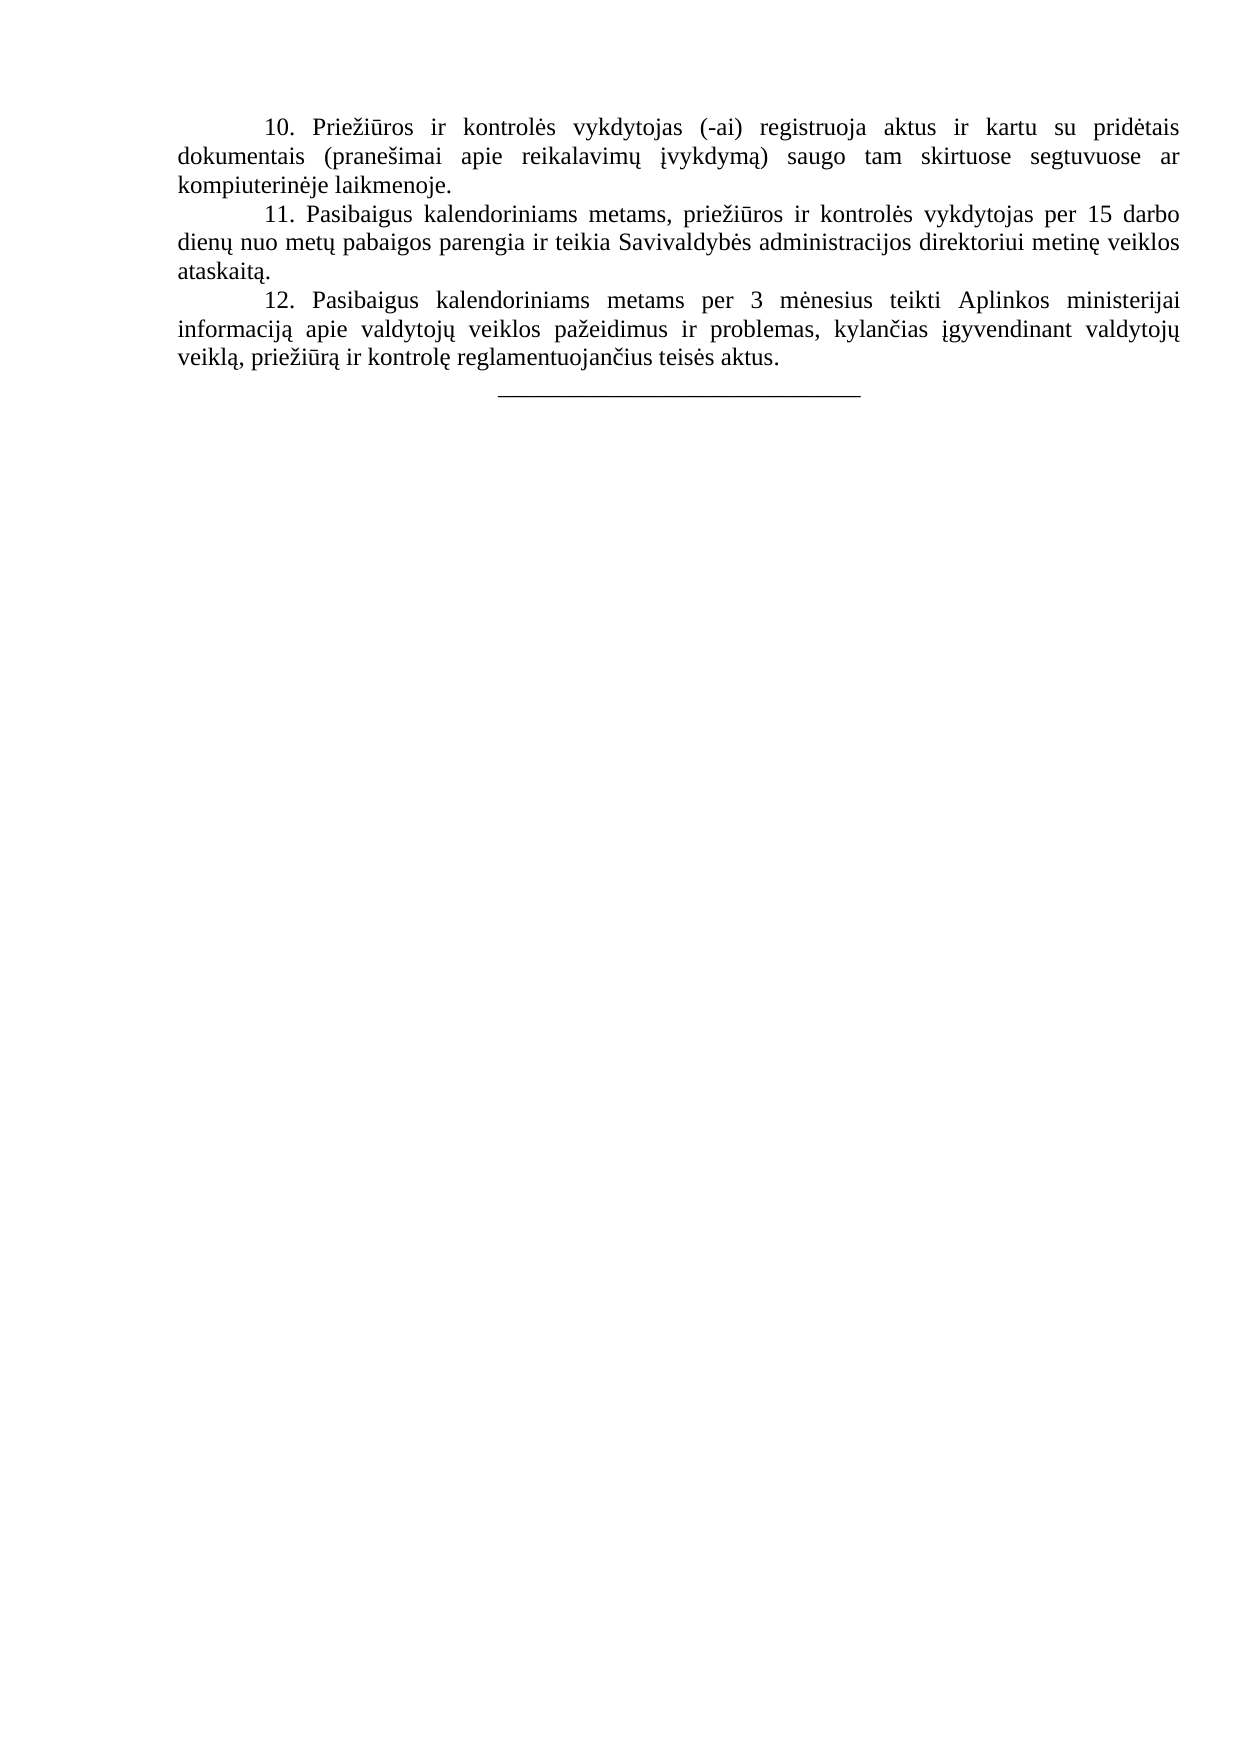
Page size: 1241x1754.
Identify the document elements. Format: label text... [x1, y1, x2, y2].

text _____________________________ [177, 371, 1181, 400]
text 11. Pasibaigus kalendoriniams metams, priežiūros ir kontrolės vykdytojas per 15 darbo dienų nuo metų pabaigos parengia ir teikia Savivaldybės administracijos direktoriui metinę veiklos ataskaitą. [177, 199, 1181, 285]
text 12. Pasibaigus kalendoriniams metams per 3 mėnesius teikti Aplinkos ministerijai informaciją apie valdytojų veiklos pažeidimus ir problemas, kylančias įgyvendinant valdytojų veiklą, priežiūrą ir kontrolę reglamentuojančius teisės aktus. [177, 285, 1181, 371]
text 10. Priežiūros ir kontrolės vykdytojas (-ai) registruoja aktus ir kartu su pridėtais dokumentais (pranešimai apie reikalavimų įvykdymą) saugo tam skirtuose segtuvuose ar kompiuterinėje laikmenoje. [177, 112, 1181, 199]
